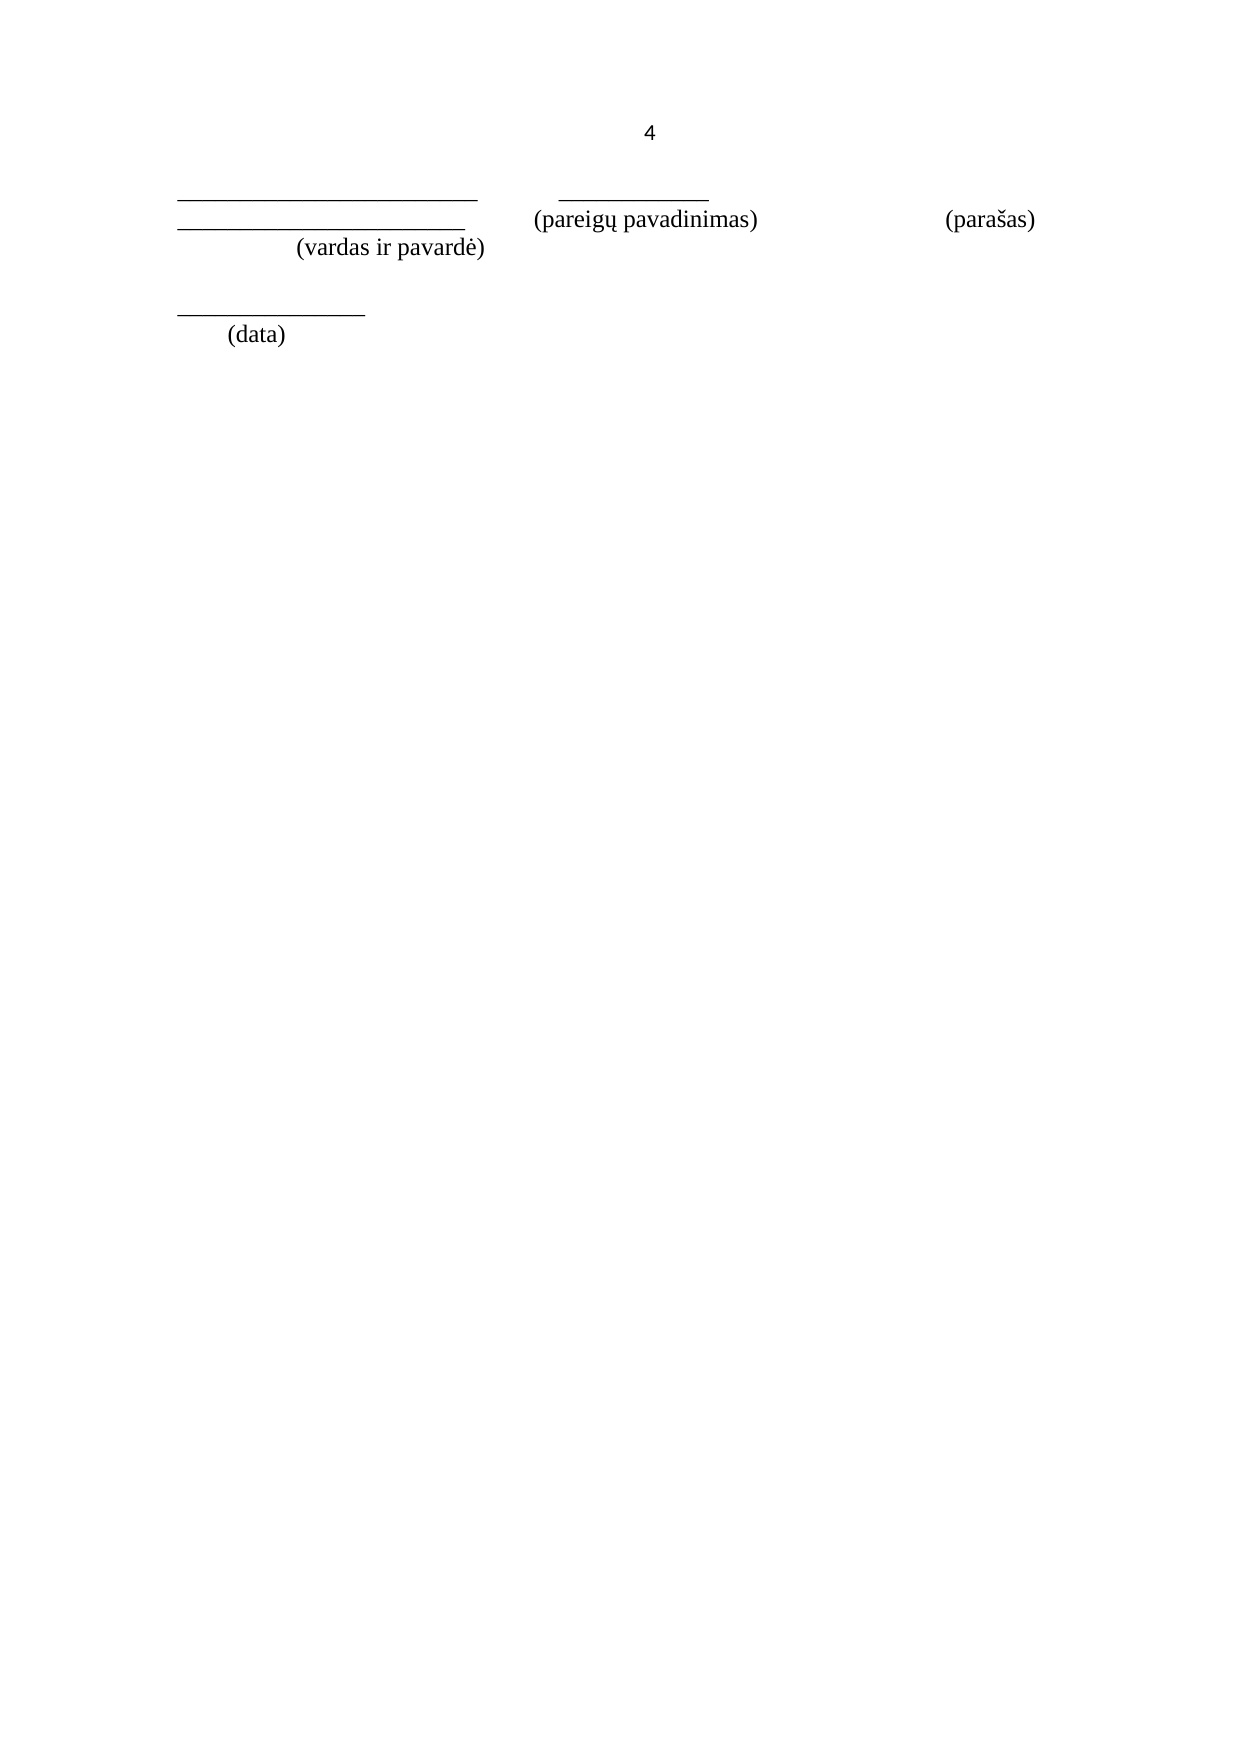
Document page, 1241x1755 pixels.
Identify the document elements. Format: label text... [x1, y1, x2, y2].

text _______________ [177, 290, 1122, 319]
text ________________________ ____________ _______________________ (pareigų pavadinimas) (parašas) (vardas ir pavardė) [177, 175, 1122, 261]
text (data) [177, 319, 1122, 347]
